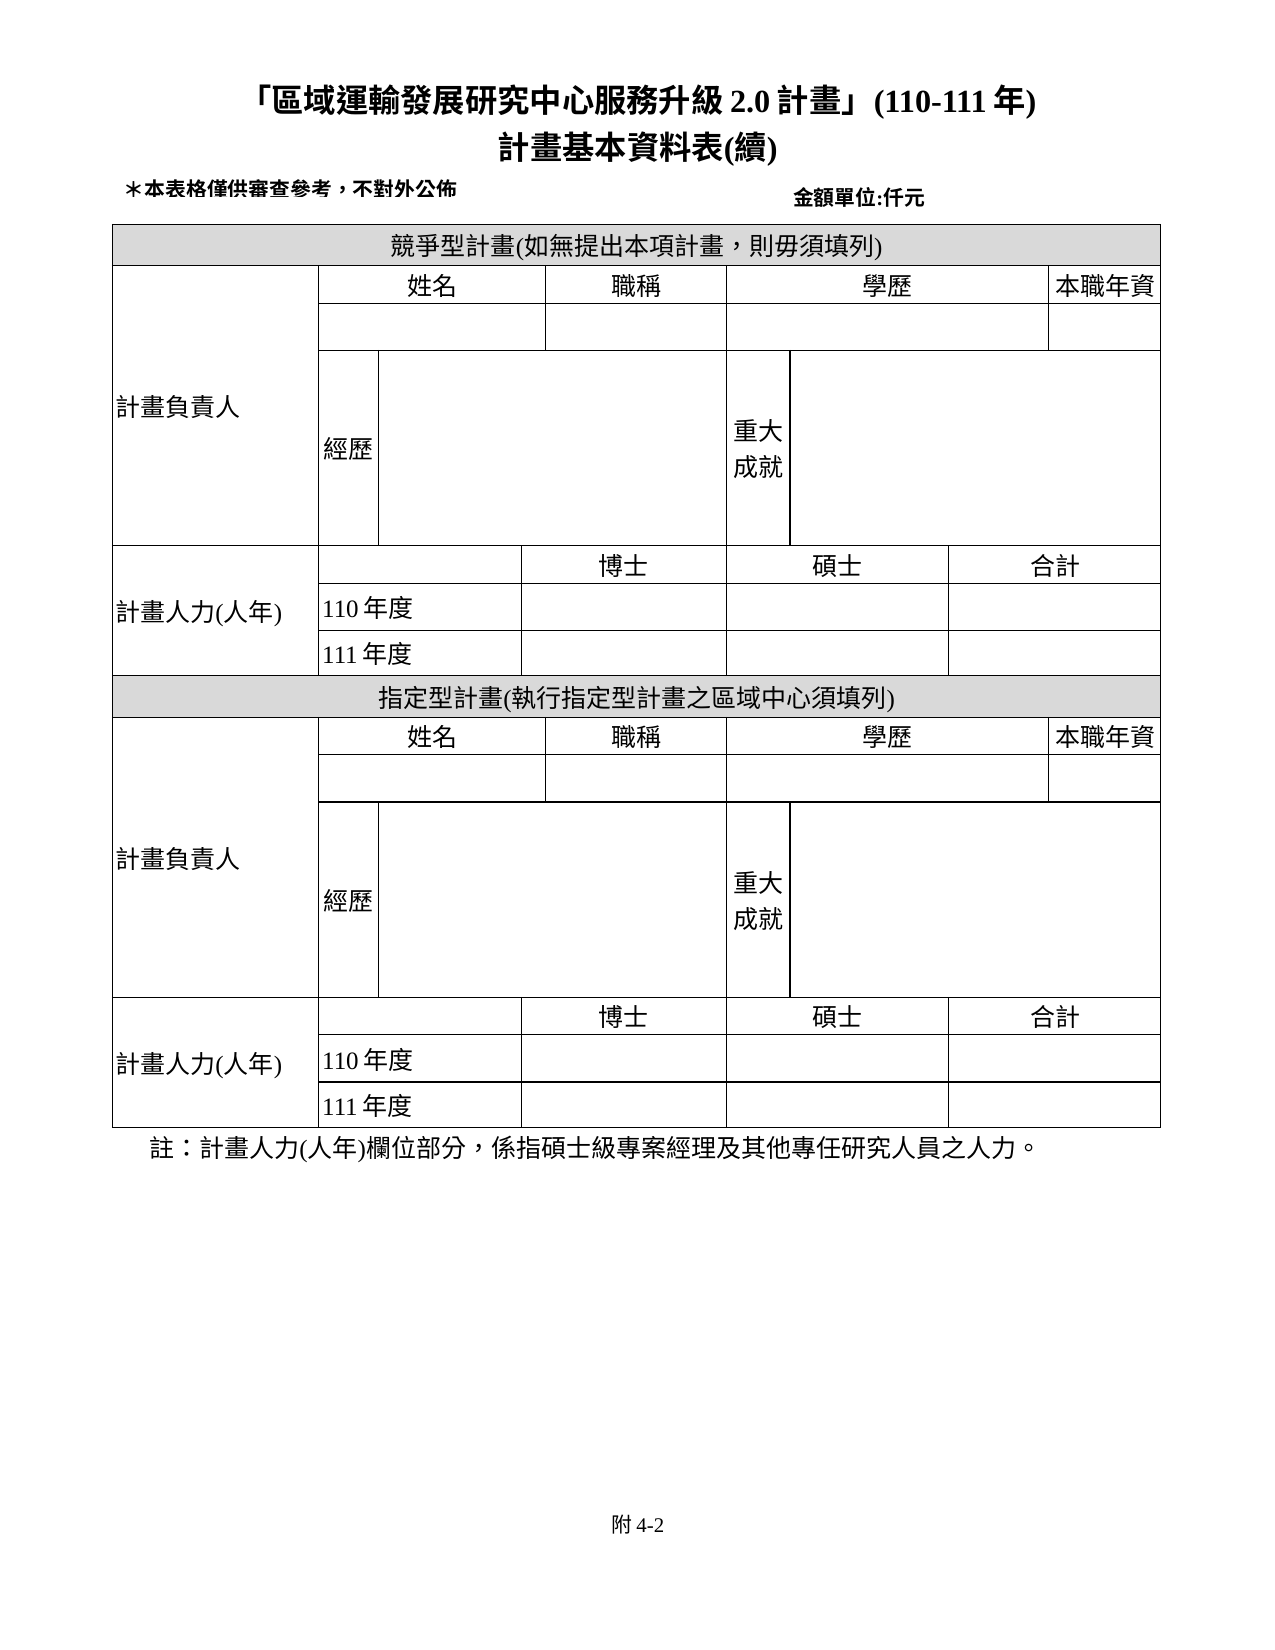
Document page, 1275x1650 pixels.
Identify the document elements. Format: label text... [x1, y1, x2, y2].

table_cell [791, 803, 1160, 997]
table_cell [522, 1083, 726, 1127]
table_cell 學歷 [727, 266, 1048, 302]
table_cell [727, 1035, 948, 1081]
table_cell [727, 755, 1048, 801]
table_cell 110年度 [319, 584, 521, 630]
table_cell 碩士 [727, 546, 948, 582]
table_cell 職稱 [546, 718, 726, 754]
table_cell [319, 304, 545, 350]
table_cell [949, 1035, 1160, 1081]
table_cell [546, 755, 726, 801]
table_cell [1049, 755, 1160, 801]
table_cell 碩士 [727, 998, 948, 1034]
table_cell [379, 351, 726, 545]
table_cell [949, 1083, 1160, 1127]
table_cell [949, 584, 1160, 630]
table_cell [727, 304, 1048, 350]
table_cell [522, 584, 726, 630]
table_cell 計畫負責人 [113, 718, 318, 997]
table_cell 計畫人力(人年) [113, 546, 318, 675]
table_cell [1049, 304, 1160, 350]
table_cell 經歷 [319, 803, 378, 997]
table_cell 重大成就 [727, 351, 789, 545]
text 「區域運輸發展研究中心服務升級2.0計畫」(110-111年) 計畫基本資料表(續) [124, 75, 1151, 168]
table_cell [319, 546, 521, 582]
table_cell 計畫人力(人年) [113, 998, 318, 1127]
table_cell 職稱 [546, 266, 726, 302]
table_cell [727, 584, 948, 630]
table_cell 經歷 [319, 351, 378, 545]
text [108, 166, 518, 204]
table_cell 合計 [949, 546, 1160, 582]
table_cell 111年度 [319, 631, 521, 675]
table_cell [319, 998, 521, 1034]
table_cell [727, 1083, 948, 1127]
table_cell 本職年資 [1049, 718, 1160, 754]
table_cell 博士 [522, 546, 726, 582]
table_cell 博士 [522, 998, 726, 1034]
table_cell 學歷 [727, 718, 1048, 754]
table_cell [546, 304, 726, 350]
table_cell 姓名 [319, 718, 545, 754]
table_cell [949, 631, 1160, 675]
table_cell [379, 803, 726, 997]
table_cell 重大成就 [727, 803, 789, 997]
table_cell 計畫負責人 [113, 266, 318, 545]
table_cell 指定型計畫(執行指定型計畫之區域中心須填列) [113, 676, 1160, 717]
text 金額單位:仟元 [124, 181, 1151, 211]
text ＊本表格僅供審查參考，不對外公佈 [123, 174, 503, 197]
table_cell 110年度 [319, 1035, 521, 1081]
table_header 競爭型計畫(如無提出本項計畫，則毋須填列) [113, 225, 1160, 265]
table_cell 合計 [949, 998, 1160, 1034]
table_cell 本職年資 [1049, 266, 1160, 302]
table_cell [319, 755, 545, 801]
table_cell 姓名 [319, 266, 545, 302]
table_cell 111年度 [319, 1083, 521, 1127]
text 註：計畫人力(人年)欄位部分，係指碩士級專案經理及其他專任研究人員之人力。 [149, 1128, 1163, 1164]
table_cell [727, 631, 948, 675]
table_cell [522, 1035, 726, 1081]
table_cell [791, 351, 1160, 545]
table_cell [522, 631, 726, 675]
